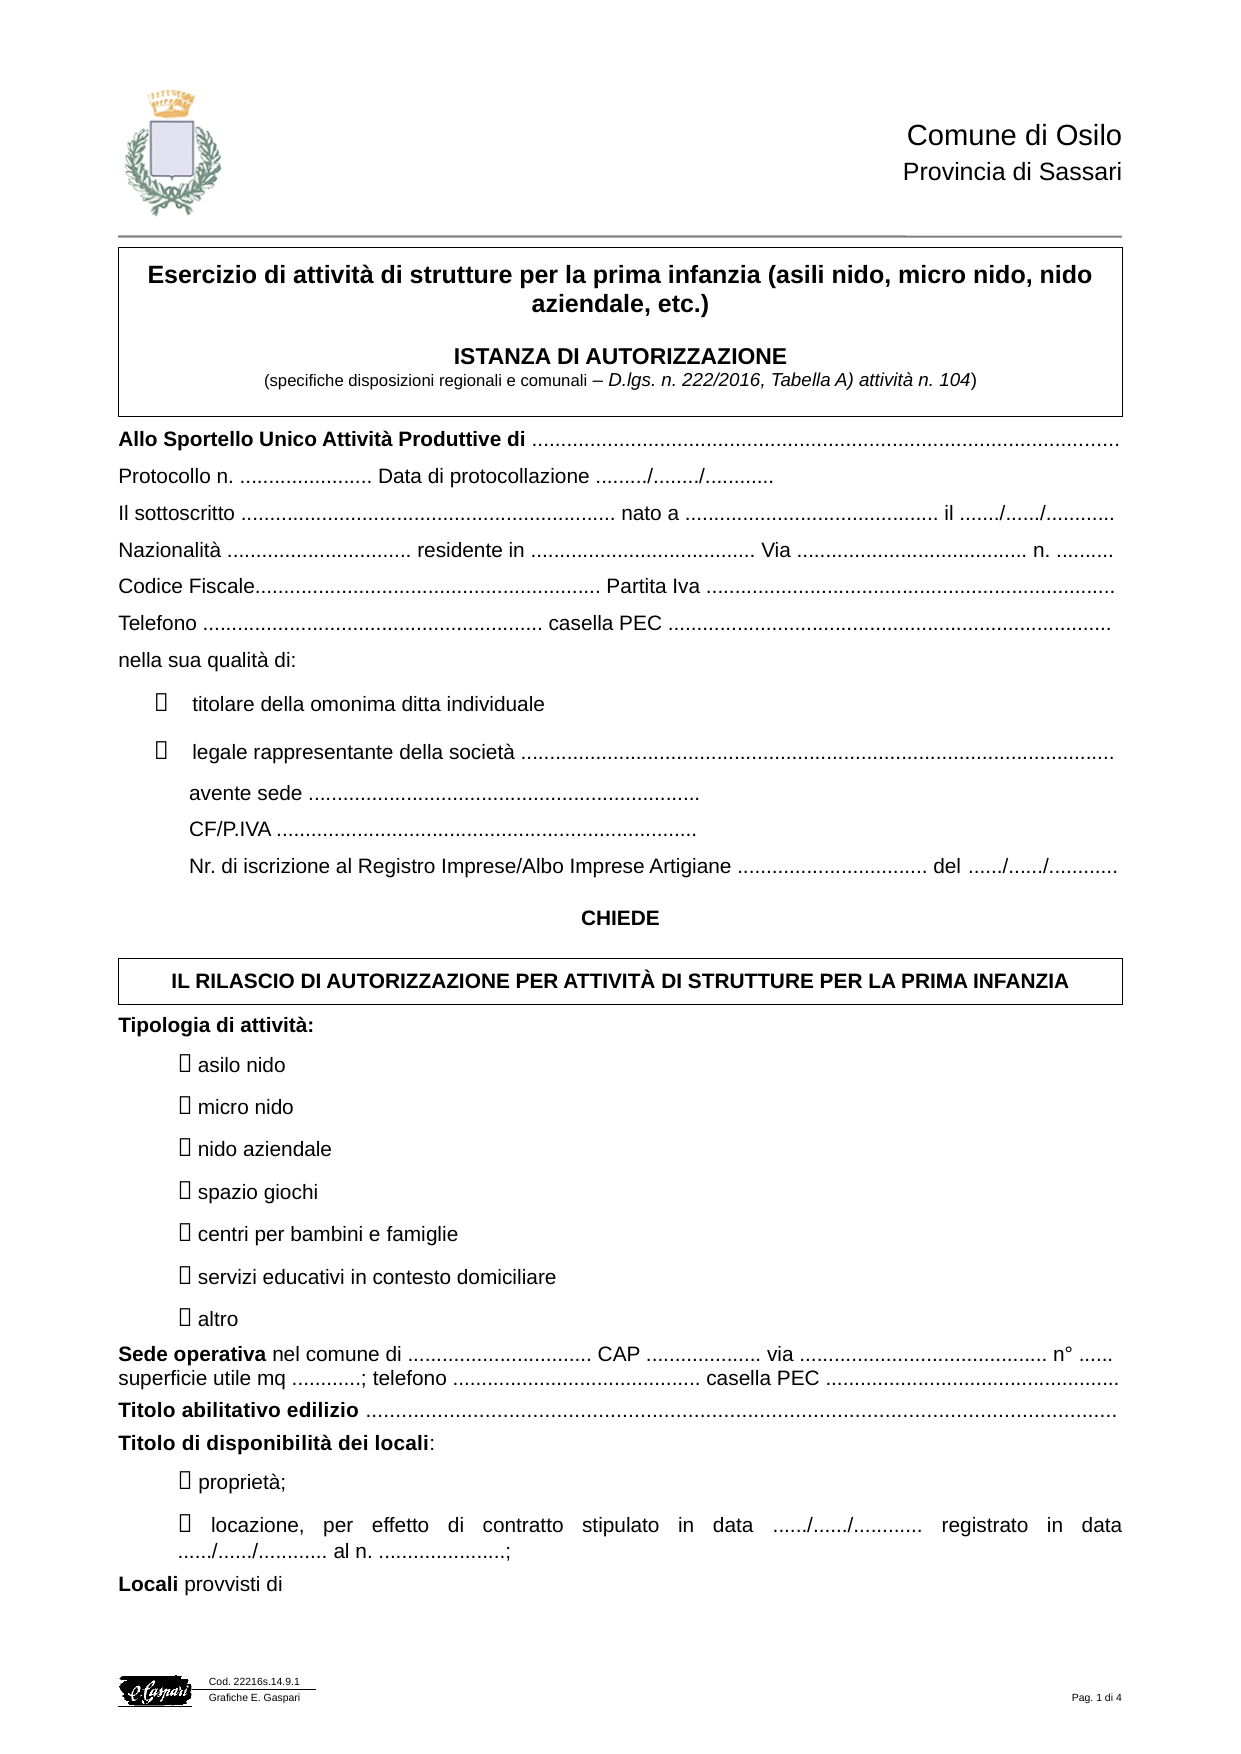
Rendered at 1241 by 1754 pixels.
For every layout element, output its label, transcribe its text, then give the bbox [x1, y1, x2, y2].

text Nr. di iscrizione al Registro Imprese/Albo Imprese Artigiane ................................. del ....../....../............ [189, 854, 1122, 878]
text Tipologia di attività: [118, 1013, 1122, 1037]
text CF/P.IVA ......................................................................... [189, 817, 1122, 841]
text  centri per bambini e famiglie [177, 1215, 1122, 1249]
text Comune di Osilo [224, 118, 1122, 152]
text CHIEDE [118, 906, 1122, 930]
text  proprietà; [177, 1463, 1122, 1497]
text Sede operativa nel comune di ................................ CAP .................... via ........................................... n° ...... superficie utile mq ............; telefono ........................................... casella PEC ................................................... [118, 1342, 1122, 1390]
table_header Esercizio di attività di strutture per la prima infanzia (asili nido, micro nido, nido aziendale, etc.) ISTANZA DI AUTORIZZAZIONE (specifiche disposizioni regionali e comunali – D.lgs. n. 222/2016, Tabella A) attività n. 104) [119, 248, 1122, 416]
picture [122, 87, 224, 219]
text Provincia di Sassari [224, 157, 1122, 185]
text Telefono ........................................................... casella PEC ............................................................................. [118, 611, 1122, 635]
text Il sottoscritto ................................................................. nato a ............................................ il ......./....../............ [118, 501, 1122, 525]
text Titolo abilitativo edilizio .............................................................................................................................. [118, 1398, 1122, 1422]
picture [118, 1674, 192, 1706]
text  nido aziendale [177, 1130, 1122, 1164]
text Allo Sportello Unico Attività Produttive di [118, 427, 1122, 451]
text  servizi educativi in contesto domiciliare [177, 1257, 1122, 1291]
text  asilo nido [177, 1045, 1122, 1079]
table_header IL RILASCIO DI AUTORIZZAZIONE PER ATTIVITÀ DI STRUTTURE PER LA PRIMA INFANZIA [119, 959, 1122, 1004]
text Nazionalità ................................ residente in ....................................... Via ........................................ n. .......... [118, 538, 1122, 562]
text  spazio giochi [177, 1172, 1122, 1207]
text Protocollo n. ....................... Data di protocollazione ........./......../............ [118, 464, 1122, 488]
text nella sua qualità di: [118, 648, 1122, 672]
text  titolare della omonima ditta individuale [153, 685, 1122, 719]
text  locazione, per effetto di contratto stipulato in data ....../....../............ registrato in data ....../....../............ al n. ......................; [177, 1505, 1122, 1563]
text  altro [177, 1300, 1122, 1334]
text Titolo di disponibilità dei locali: [118, 1431, 1122, 1454]
text avente sede .................................................................... [189, 780, 1122, 804]
text Locali provvisti di [118, 1572, 1122, 1596]
text Codice Fiscale............................................................ Partita Iva ....................................................................... [118, 574, 1122, 598]
text  micro nido [177, 1088, 1122, 1122]
text  legale rappresentante della società ....................................................................................................... [153, 732, 1122, 767]
